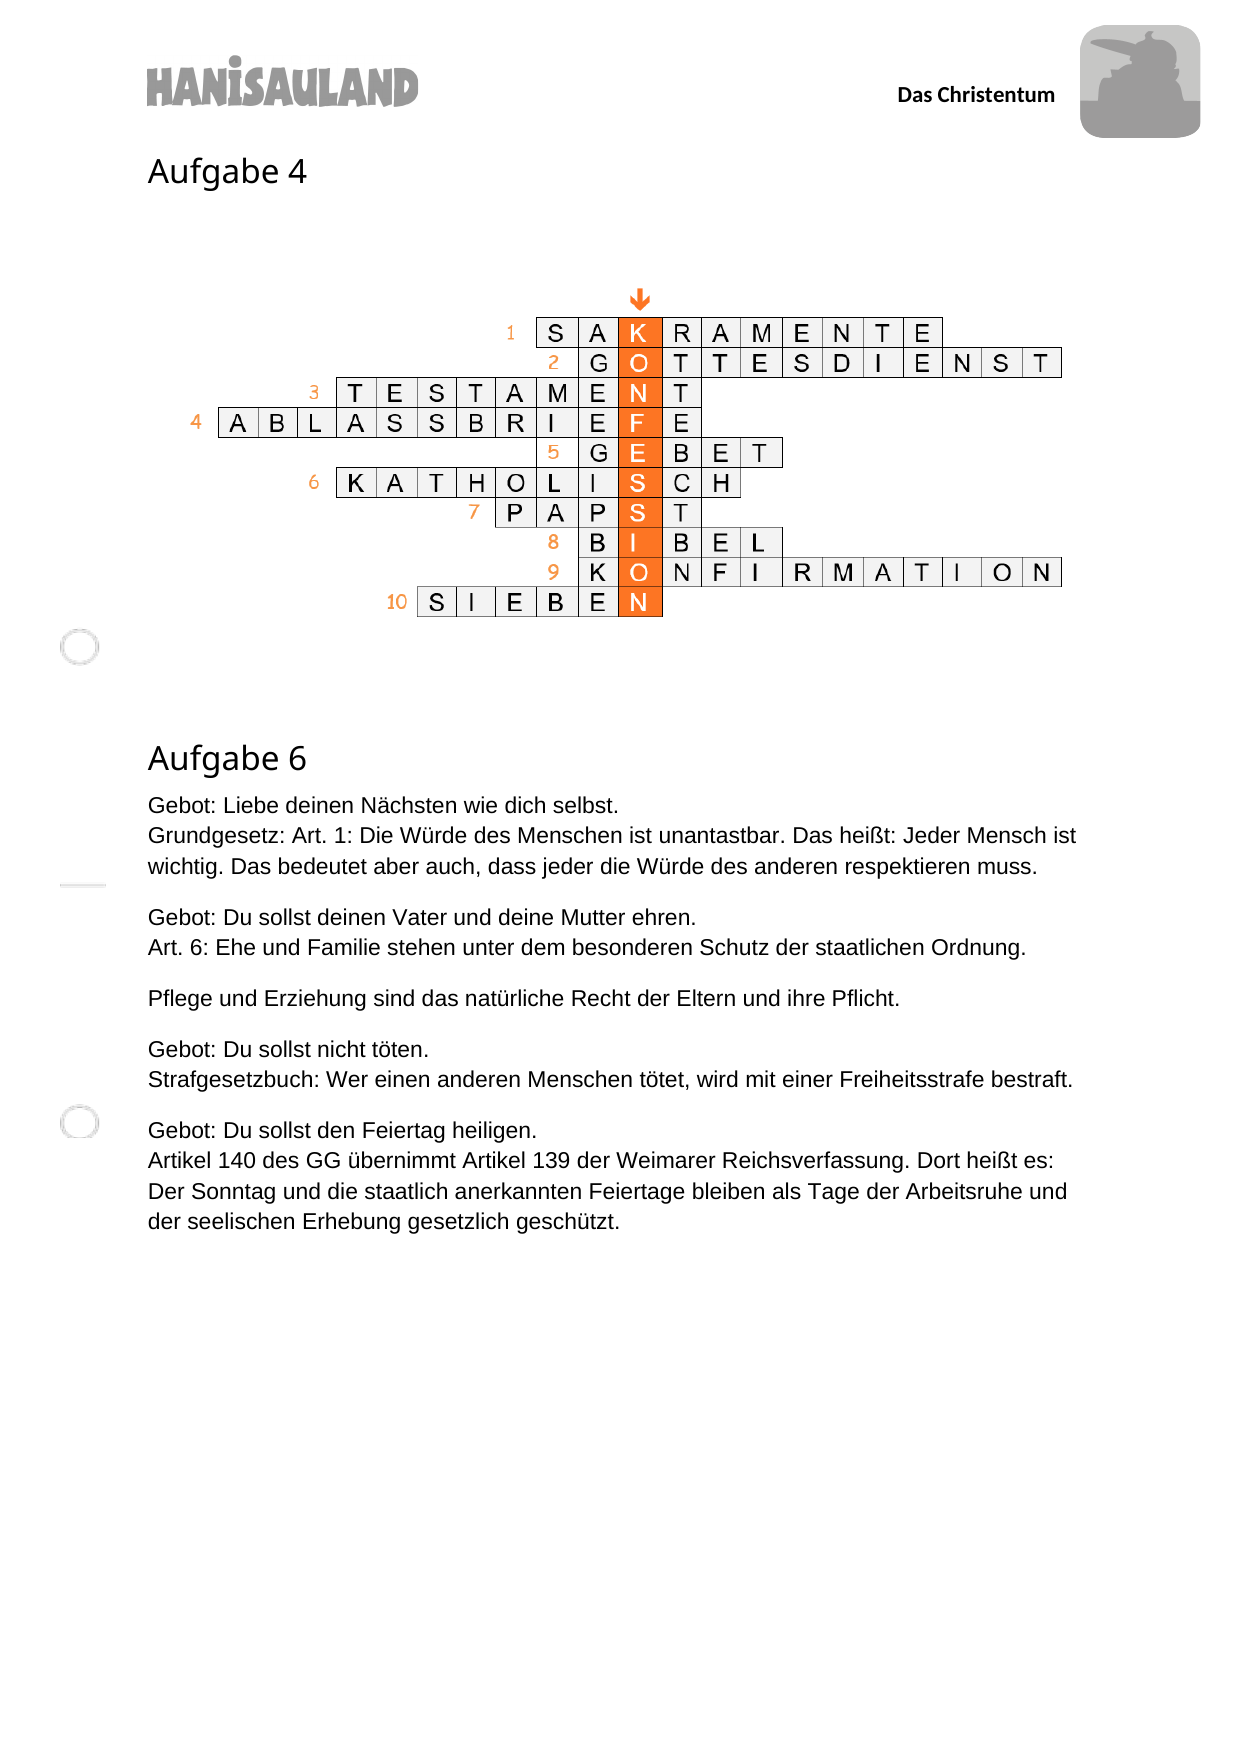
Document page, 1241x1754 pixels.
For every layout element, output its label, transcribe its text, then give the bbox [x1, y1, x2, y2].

text Aufgabe 6 [148, 734, 1093, 780]
text Gebot: Du sollst nicht töten. Strafgesetzbuch: Wer einen anderen Menschen tötet, wird mit einer Freiheitsstrafe bestraft. [148, 1036, 1093, 1093]
text Gebot: Du sollst den Feiertag heiligen. Artikel 140 des GG übernimmt Artikel 139 der Weimarer Reichsverfassung. Dort heißt es: Der Sonntag und die staatlich anerkannten Feiertage bleiben als Tage der Arbeitsruhe und der seelischen Erhebung gesetzlich geschützt. [148, 1117, 1093, 1234]
text Aufgabe 4 [148, 148, 1093, 193]
text Pflege und Erziehung sind das natürliche Recht der Eltern und ihre Pflicht. [148, 985, 1093, 1011]
text Gebot: Du sollst deinen Vater und deine Mutter ehren. Art. 6: Ehe und Familie stehen unter dem besonderen Schutz der staatlichen Ordnung. [148, 904, 1093, 960]
text Gebot: Liebe deinen Nächsten wie dich selbst. Grundgesetz: Art. 1: Die Würde des Menschen ist unantastbar. Das heißt: Jeder Mensch ist wichtig. Das bedeutet aber auch, dass jeder die Würde des anderen respektieren muss. [148, 792, 1093, 879]
